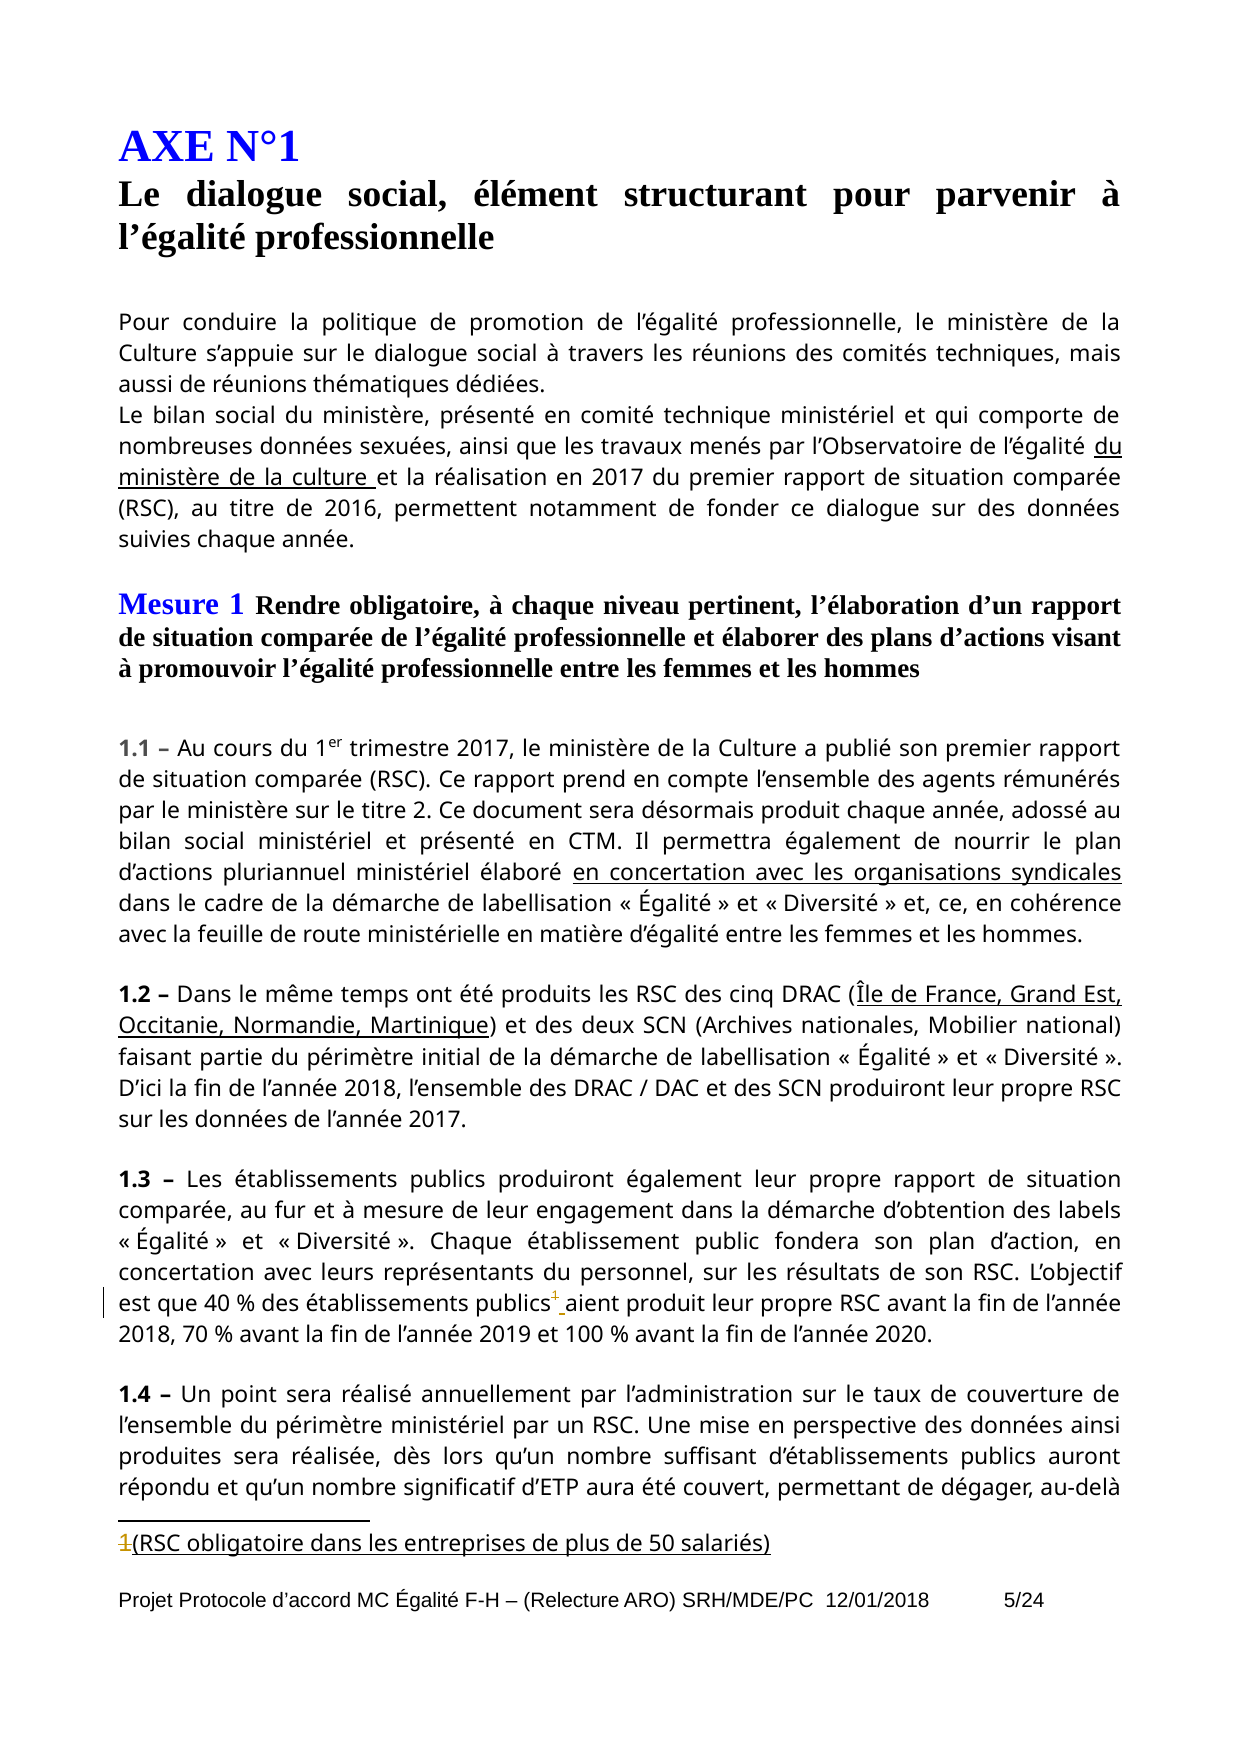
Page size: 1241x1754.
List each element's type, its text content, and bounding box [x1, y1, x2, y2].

text 1.2 – Dans le même temps ont été produits les RSC des cinq DRAC (Île de France, Grand Est, Occitanie, Normandie, Martinique) et des deux SCN (Archives nationales, Mobilier national) faisant partie du périmètre initial de la démarche de labellisation « Égalité » et « Diversité ». D’ici la fin de l’année 2018, l’ensemble des DRAC / DAC et des SCN produiront leur propre RSC sur les données de l’année 2017. [118, 978, 1122, 1133]
text AXE N°1 [118, 118, 1122, 171]
text 1.1 – Au cours du 1er trimestre 2017, le ministère de la Culture a publié son premier rapport de situation comparée (RSC). Ce rapport prend en compte l’ensemble des agents rémunérés par le ministère sur le titre 2. Ce document sera désormais produit chaque année, adossé au bilan social ministériel et présenté en CTM. Il permettra également de nourrir le plan d’actions pluriannuel ministériel élaboré en concertation avec les organisations syndicales dans le cadre de la démarche de labellisation « Égalité » et « Diversité » et, ce, en cohérence avec la feuille de route ministérielle en matière d’égalité entre les femmes et les hommes. [118, 732, 1122, 949]
text Le bilan social du ministère, présenté en comité technique ministériel et qui comporte de nombreuses données sexuées, ainsi que les travaux menés par l’Observatoire de l’égalité du ministère de la culture et la réalisation en 2017 du premier rapport de situation comparée (RSC), au titre de 2016, permettent notamment de fonder ce dialogue sur des données suivies chaque année. [118, 399, 1122, 554]
text Pour conduire la politique de promotion de l’égalité professionnelle, le ministère de la Culture s’appuie sur le dialogue social à travers les réunions des comités techniques, mais aussi de réunions thématiques dédiées. [118, 306, 1122, 399]
text Mesure 1 Rendre obligatoire, à chaque niveau pertinent, l’élaboration d’un rapport de situation comparée de l’égalité professionnelle et élaborer des plans d’actions visant à promouvoir l’égalité professionnelle entre les femmes et les hommes [118, 585, 1122, 683]
text Le dialogue social, élément structurant pour parvenir à l’égalité professionnelle [118, 171, 1122, 257]
text 1.3 – Les établissements publics produiront également leur propre rapport de situation comparée, au fur et à mesure de leur engagement dans la démarche d’obtention des labels « Égalité » et « Diversité ». Chaque établissement public fondera son plan d’action, en concertation avec leurs représentants du personnel, sur les résultats de son RSC. L’objectif est que 40 % des établissements publics aient produit leur propre RSC avant la fin de l’année 2018, 70 % avant la fin de l’année 2019 et 100 % avant la fin de l’année 2020. [118, 1163, 1122, 1349]
text 1.4 – Un point sera réalisé annuellement par l’administration sur le taux de couverture de l’ensemble du périmètre ministériel par un RSC. Une mise en perspective des données ainsi produites sera réalisée, dès lors qu’un nombre suffisant d’établissements publics auront répondu et qu’un nombre significatif d’ETP aura été couvert, permettant de dégager, au-delà [118, 1378, 1122, 1502]
